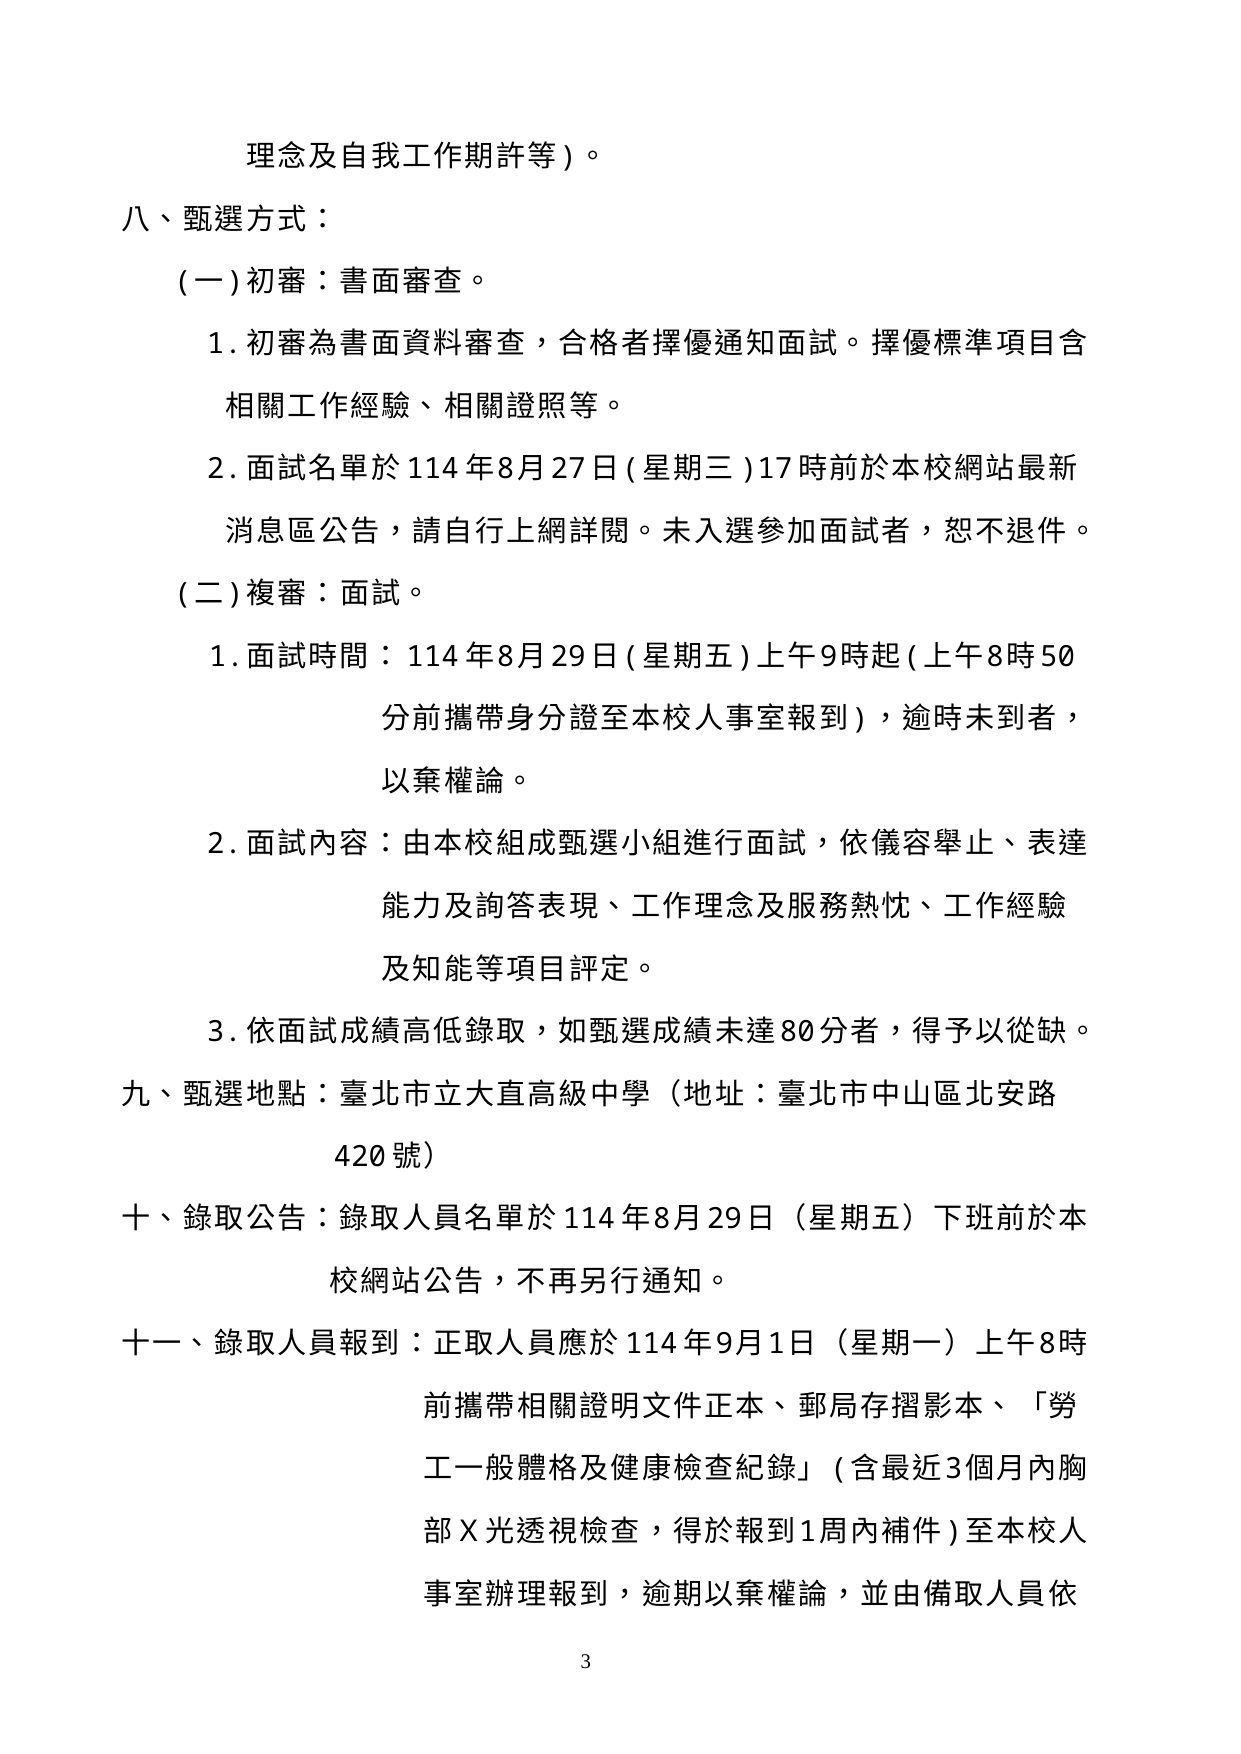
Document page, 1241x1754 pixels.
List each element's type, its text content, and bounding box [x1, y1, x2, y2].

text 八、甄選方式： [120, 175, 1089, 237]
text 1.初審為書面資料審查，合格者擇優通知面試。擇優標準項目含相關工作經驗、相關證照等。 [194, 300, 1089, 425]
text 2.面試內容：由本校組成甄選小組進行面試，依儀容舉止、表達能力及詢答表現、工作理念及服務熱忱、工作經驗及知能等項目評定。 [194, 800, 1089, 987]
text 理念及自我工作期許等)。 [120, 112, 1089, 175]
text 十一、錄取人員報到：正取人員應於114年9月1日（星期一）上午8時前攜帶相關證明文件正本、郵局存摺影本、「勞工一般體格及健康檢查紀錄」(含最近3個月內胸部Ｘ光透視檢查，得於報到1周內補件)至本校人事室辦理報到，逾期以棄權論，並由備取人員依 [120, 1300, 1089, 1612]
text 九、甄選地點：臺北市立大直高級中學（地址：臺北市中山區北安路420號） [120, 1050, 1089, 1175]
text (一)初審：書面審查。 [120, 237, 1089, 300]
text 2.面試名單於114年8月27日(星期三)17時前於本校網站最新消息區公告，請自行上網詳閱。未入選參加面試者，恕不退件。 [194, 425, 1089, 550]
text (二)複審：面試。 [120, 550, 1089, 612]
text 3.依面試成績高低錄取，如甄選成績未達80分者，得予以從缺。 [120, 987, 1089, 1050]
text 十、錄取公告：錄取人員名單於114年8月29日（星期五）下班前於本校網站公告，不再另行通知。 [120, 1175, 1089, 1300]
text 1.面試時間：114年8月29日(星期五)上午9時起(上午8時50分前攜帶身分證至本校人事室報到)，逾時未到者，以棄權論。 [120, 612, 1089, 800]
